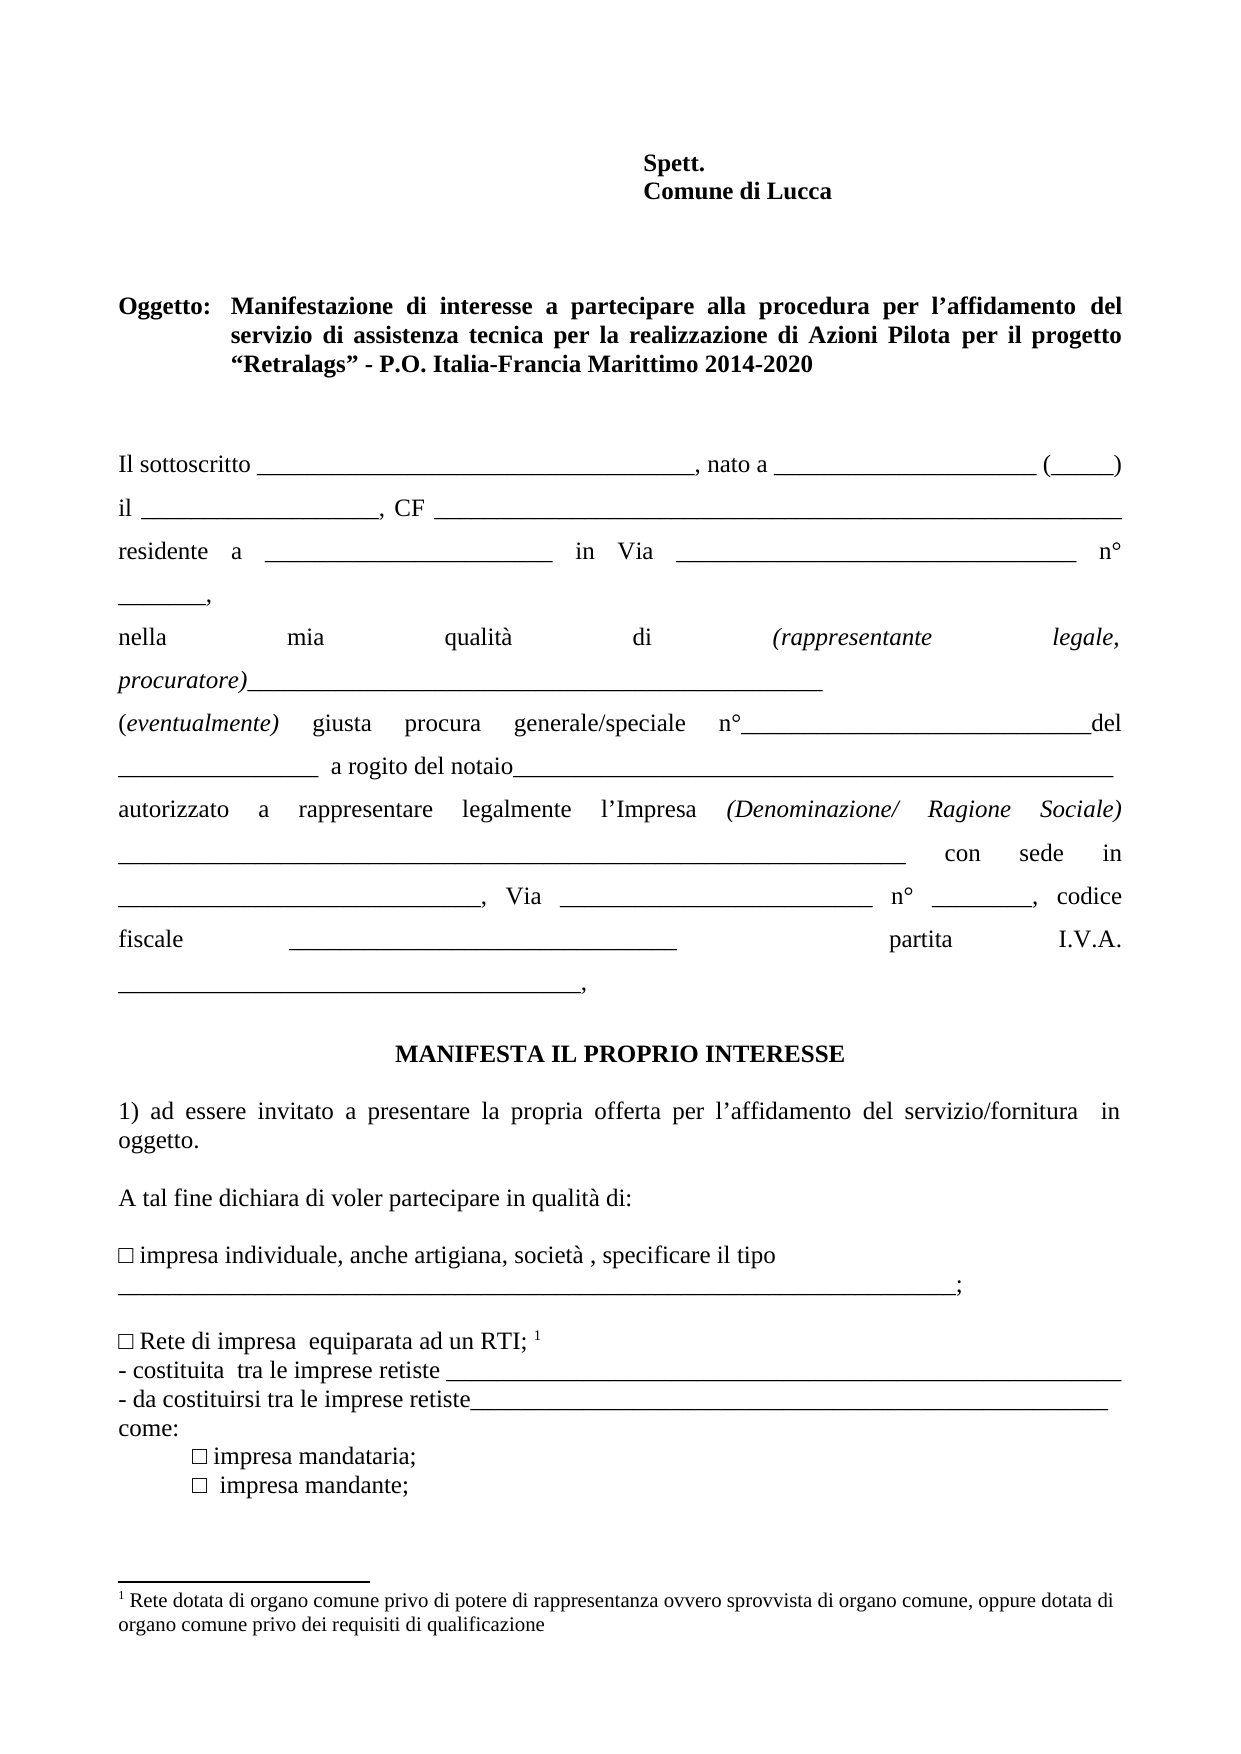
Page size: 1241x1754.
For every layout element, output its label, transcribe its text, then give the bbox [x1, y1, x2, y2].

text 1) ad essere invitato a presentare la propria offerta per l’affidamento del servizio/fornitura in oggetto. [118, 1096, 1122, 1154]
text - costituita tra le imprese retiste ______________________________________________________ [118, 1355, 1122, 1384]
text ___________________________________________________________________; [118, 1269, 1122, 1298]
text autorizzato a rappresentare legalmente l’Impresa (Denominazione/ Ragione Sociale) _______________________________________________________________ con sede in _____________________________, Via _________________________ n° ________, codice fiscale _______________________________ partita I.V.A. _____________________________________, [118, 794, 1122, 996]
text A tal fine dichiara di voler partecipare in qualità di: [118, 1183, 1122, 1211]
text nella mia qualità di (rappresentante legale, procuratore)______________________________________________ [118, 622, 1122, 694]
text MANIFESTA IL PROPRIO INTERESSE [118, 1039, 1122, 1068]
list □ impresa mandataria; [118, 1441, 1122, 1470]
text - da costituirsi tra le imprese retiste___________________________________________________ [118, 1384, 1122, 1413]
text Spett. [118, 148, 1122, 176]
text Rete dotata di organo comune privo di potere di rappresentanza ovvero sprovvista di organo comune, oppure dotata di organo comune privo dei requisiti di qualificazione [118, 1588, 1122, 1636]
text □ Rete di impresa equiparata ad un RTI; [118, 1326, 1122, 1355]
text (eventualmente) giusta procura generale/speciale n°____________________________del ________________ a rogito del notaio________________________________________________ [118, 708, 1122, 780]
text Oggetto: Manifestazione di interesse a partecipare alla procedura per l’affidamento del servizio di assistenza tecnica per la realizzazione di Azioni Pilota per il progetto “Retralags” - P.O. Italia-Francia Marittimo 2014-2020 [118, 291, 1122, 378]
text come: [118, 1413, 1122, 1441]
text Il sottoscritto ___________________________________, nato a _____________________ (_____) il ___________________, CF _______________________________________________________ residente a _______________________ in Via ________________________________ n° _______, [118, 449, 1122, 608]
text □ impresa individuale, anche artigiana, società , specificare il tipo [118, 1240, 1122, 1269]
text □ impresa mandante; [118, 1470, 1122, 1499]
text Comune di Lucca [118, 176, 1122, 205]
